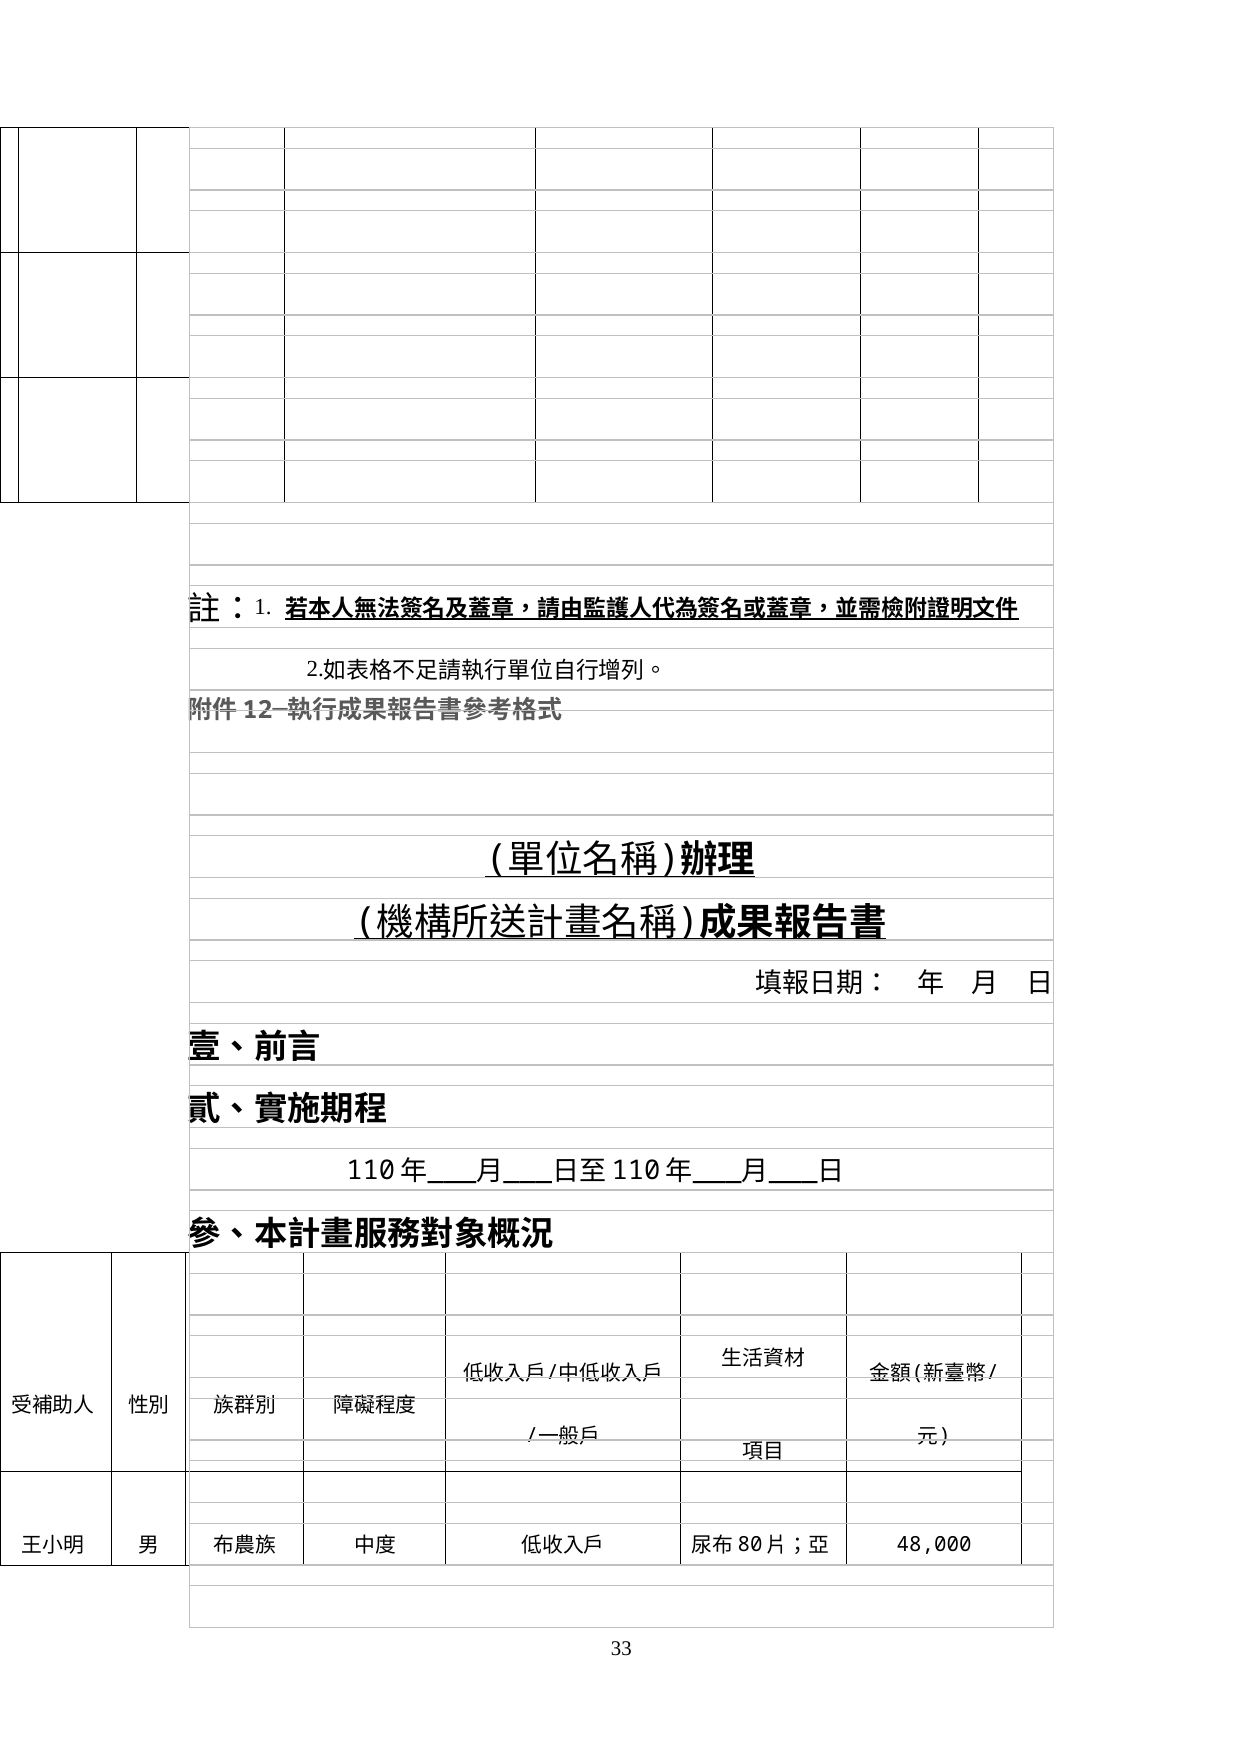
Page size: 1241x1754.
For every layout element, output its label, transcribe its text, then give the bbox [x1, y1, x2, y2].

table_cell [1, 128, 18, 252]
table_cell [713, 316, 860, 335]
table_header [304, 1461, 445, 1471]
table_header [304, 1378, 445, 1398]
table_header 金額(新臺幣/元) [847, 1336, 1021, 1377]
table_cell [285, 336, 535, 377]
table_cell [19, 128, 136, 252]
table_cell [861, 274, 978, 314]
text 填報日期： 年 月 日 [190, 961, 1053, 1002]
table_cell [536, 211, 712, 252]
table_cell [713, 378, 860, 398]
table_header 低收入戶/中低收入戶/一般戶 [446, 1336, 680, 1377]
list 實施期程 [190, 1086, 1053, 1127]
table_header 生活資材 項目 [681, 1399, 846, 1439]
table_cell [190, 316, 284, 335]
text (機構所送計畫名稱)成果報告書 [190, 899, 1053, 939]
table_header 生活資材 項目 [681, 1378, 846, 1398]
table_cell [190, 149, 284, 189]
table_header 生活資材 項目 [681, 1336, 846, 1377]
table_header 生活資材 項目 [681, 1441, 755, 1460]
text [238, 1128, 1053, 1148]
text 110年___月___日至110年___月___日 [238, 1149, 1053, 1189]
table_cell [285, 191, 535, 210]
table_cell [285, 399, 535, 439]
table_cell [190, 461, 284, 502]
table_header 金額(新臺幣/元) [847, 1441, 1021, 1460]
table_header 障礙程度 [304, 1399, 445, 1439]
table_cell [861, 461, 978, 502]
table_cell [713, 441, 860, 460]
table_cell [536, 316, 712, 335]
table_cell [536, 149, 712, 189]
table_cell [861, 191, 978, 210]
list [190, 1191, 1053, 1210]
table_cell 王小明 [1, 1472, 111, 1564]
table_cell [536, 336, 712, 377]
table_cell [847, 1503, 1021, 1523]
table_cell [304, 1472, 445, 1502]
table_header 生活資材 項目 [681, 1274, 846, 1314]
table_cell [861, 399, 978, 439]
table_cell [536, 441, 712, 460]
table_cell [861, 211, 978, 252]
text [190, 941, 1053, 960]
table_header 金額(新臺幣/元) [847, 1461, 1021, 1471]
table_header 生活資材 項目 [750, 1441, 846, 1460]
table_cell [190, 336, 284, 377]
table_header 低收入戶/中低收入戶/一般戶 [446, 1441, 680, 1460]
table_header [190, 1253, 303, 1273]
table_cell [190, 211, 284, 252]
table_header 生活資材 項目 [681, 1253, 846, 1273]
table_cell [285, 253, 535, 273]
table_header [304, 1253, 445, 1273]
table_cell [285, 316, 535, 335]
table_cell [713, 253, 860, 273]
table_cell [285, 128, 535, 148]
table_cell [861, 336, 978, 377]
table_cell 布農族 [190, 1524, 303, 1564]
table_cell [190, 1472, 303, 1502]
text 附件12─執行成果報告書參考格式 [190, 691, 1053, 710]
table_header 低收入戶/中低收入戶/一般戶 [446, 1378, 680, 1398]
table_cell [1, 253, 18, 377]
table_header 金額(新臺幣/元) [847, 1399, 1021, 1439]
text [190, 816, 1053, 835]
text [238, 628, 1053, 648]
table_cell [190, 253, 284, 273]
table_header 金額(新臺幣/元) [847, 1316, 1021, 1335]
table_cell [536, 274, 712, 314]
table_header 族群別 [190, 1399, 303, 1439]
table_cell 中度 [304, 1524, 445, 1564]
table_cell [137, 253, 189, 377]
table_cell 48,000 [847, 1524, 1021, 1564]
list [190, 1066, 1053, 1085]
table_cell [861, 128, 978, 148]
table_cell [681, 1472, 846, 1502]
table_cell [1, 378, 18, 502]
table_header 低收入戶/中低收入戶/一般戶 [446, 1274, 680, 1314]
table_cell [190, 399, 284, 439]
text 註：1. 若本人無法簽名及蓋章，請由監護人代為簽名或蓋章，並需檢附證明文件 [190, 586, 1053, 627]
table_cell [536, 461, 712, 502]
table_cell [713, 336, 860, 377]
table_header 低收入戶/中低收入戶/一般戶 [446, 1316, 680, 1335]
text [190, 878, 1053, 898]
table_cell [137, 378, 189, 502]
table_cell [19, 378, 136, 502]
table_cell [536, 128, 712, 148]
table_cell [713, 399, 860, 439]
table_header [304, 1441, 445, 1460]
table_cell [536, 191, 712, 210]
table_cell [285, 441, 535, 460]
table_header [190, 1441, 303, 1460]
table_cell [190, 378, 284, 398]
table_header [304, 1274, 445, 1314]
table_cell [536, 378, 712, 398]
table_cell [847, 1472, 1021, 1502]
table_header 金額(新臺幣/元) [847, 1253, 1021, 1273]
table_header 低收入戶/中低收入戶/一般戶 [446, 1253, 680, 1273]
table_header 金額(新臺幣/元) [847, 1274, 1021, 1314]
table_cell [190, 128, 284, 148]
table_header [304, 1316, 445, 1335]
list [190, 1003, 1053, 1023]
list 前言 [190, 1024, 1053, 1064]
table_header [304, 1336, 445, 1377]
table_cell [536, 399, 712, 439]
table_cell [137, 128, 189, 252]
table_cell [536, 253, 712, 273]
list 本計畫服務對象概況 [190, 1211, 1053, 1252]
table_cell [285, 149, 535, 189]
table_header [190, 1316, 303, 1335]
table_cell [285, 274, 535, 314]
table_cell [285, 461, 535, 502]
table_cell [190, 274, 284, 314]
table_cell [861, 378, 978, 398]
table_header [190, 1378, 303, 1398]
table_cell [861, 149, 978, 189]
table_cell [713, 191, 860, 210]
table_header 金額(新臺幣/元) [847, 1378, 1021, 1398]
table_header 低收入戶/中低收入戶/一般戶 [446, 1461, 680, 1471]
table_header 性別 [112, 1253, 185, 1471]
text 2.如表格不足請執行單位自行增列。 [238, 649, 1053, 689]
table_header 低收入戶/中低收入戶/一般戶 [446, 1399, 680, 1439]
table_cell [446, 1472, 680, 1502]
table_cell [285, 211, 535, 252]
table_header 生活資材 項目 [681, 1461, 846, 1471]
text [190, 566, 1053, 585]
table_cell [713, 461, 860, 502]
table_cell [19, 253, 136, 377]
text 附件12─執行成果報告書參考格式 [190, 711, 1053, 726]
table_cell [681, 1503, 846, 1523]
table_cell 尿布80片；亞 [681, 1524, 846, 1564]
table_header [190, 1274, 303, 1314]
table_cell [861, 253, 978, 273]
text (單位名稱)辦理 [190, 836, 1053, 877]
table_header 生活資材 項目 [681, 1316, 846, 1335]
table_cell 男 [112, 1472, 185, 1564]
table_header [190, 1336, 303, 1377]
table_cell [861, 441, 978, 460]
table_cell [190, 441, 284, 460]
table_cell [713, 128, 860, 148]
table_cell [285, 378, 535, 398]
table_cell [713, 149, 860, 189]
table_cell [304, 1503, 445, 1523]
table_cell [713, 274, 860, 314]
table_cell [190, 191, 284, 210]
table_cell [190, 1503, 303, 1523]
table_cell 低收入戶 [446, 1524, 680, 1564]
table_cell [713, 211, 860, 252]
table_cell [446, 1503, 680, 1523]
table_header [190, 1461, 303, 1471]
table_cell [861, 316, 978, 335]
table_header 受補助人 [1, 1253, 111, 1471]
